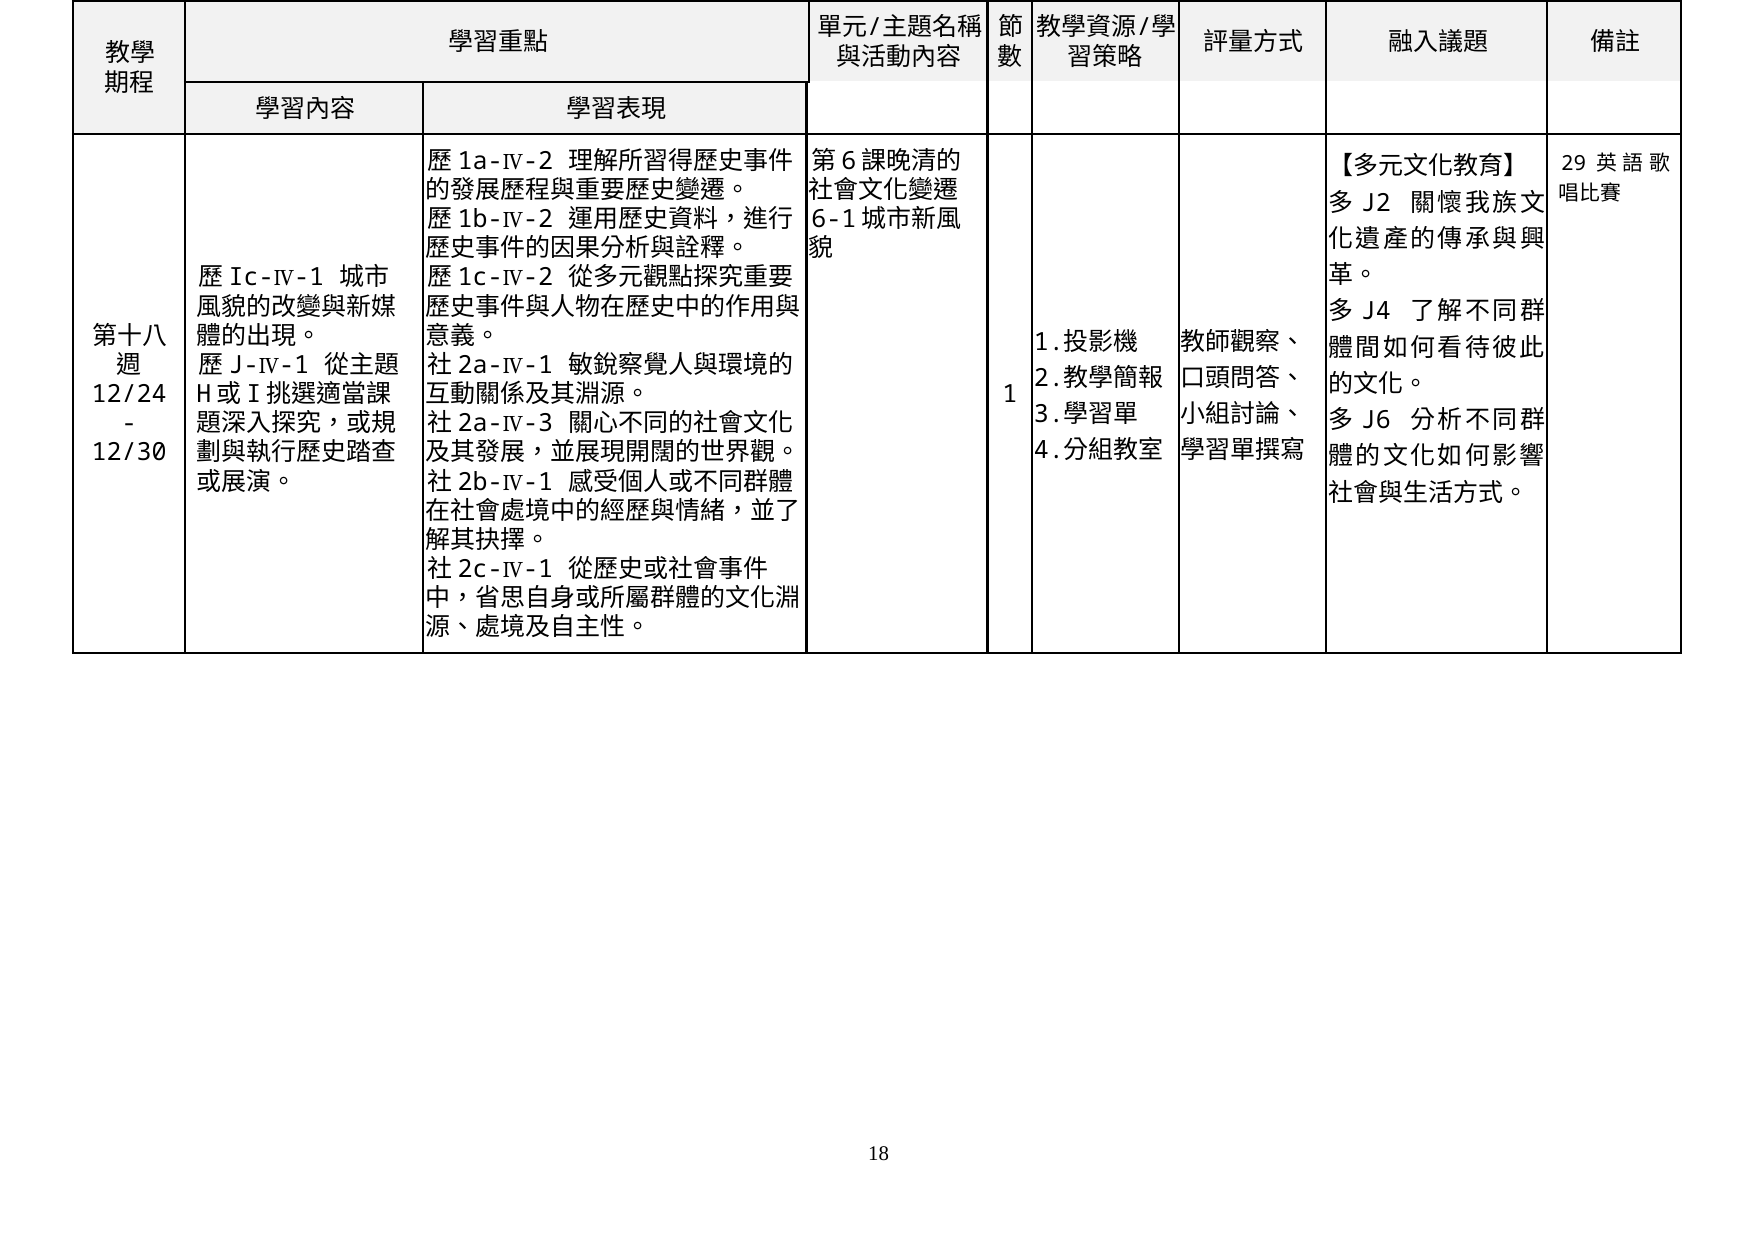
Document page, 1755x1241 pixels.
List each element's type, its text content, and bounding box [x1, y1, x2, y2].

table_cell 第十八週12/24-12/30 [74, 135, 184, 652]
table_cell 歷1a-Ⅳ-2 理解所習得歷史事件的發展歷程與重要歷史變遷。 歷1b-Ⅳ-2 運用歷史資料，進行歷史事件的因果分析與詮釋。 歷1c-Ⅳ-2 從多元觀點探究重要歷史事件與人物在歷史中的作用與意義。 社2a-Ⅳ-1 敏銳察覺人與環境的互動關係及其淵源。 社2a-Ⅳ-3 關心不同的社會文化及其發展，並展現開闊的世界觀。 社2b-Ⅳ-1 感受個人或不同群體在社會處境中的經歷與情緒，並了解其抉擇。 社2c-Ⅳ-1 從歷史或社會事件中，省思自身或所屬群體的文化淵源、處境及自主性。 [424, 135, 805, 652]
table_cell [1180, 81, 1325, 133]
table_cell [989, 81, 1031, 133]
table_cell [1033, 81, 1178, 133]
table_cell 歷Ic-Ⅳ-1 城市風貌的改變與新媒體的出現。 歷J-Ⅳ-1 從主題H或I挑選適當課題深入探究，或規劃與執行歷史踏查或展演。 [186, 135, 422, 652]
table_cell 1.投影機 2.教學簡報 3.學習單 4.分組教室 [1033, 135, 1178, 652]
table_cell 學習表現 [424, 83, 805, 133]
table_cell [808, 81, 986, 133]
table_cell 學習內容 [186, 83, 422, 133]
table_cell 第6課晚清的社會文化變遷 6-1城市新風貌 [808, 135, 986, 652]
table_cell 1 [989, 135, 1031, 652]
table_header 單元/主題名稱與活動內容 [810, 2, 986, 81]
table_header 教學 期程 [74, 2, 184, 133]
table_header 融入議題 [1327, 2, 1546, 81]
table_header 教學資源/學習策略 [1033, 2, 1178, 81]
table_header 備註 [1548, 2, 1680, 81]
table_header 學習重點 [186, 2, 808, 81]
table_cell 教師觀察、 口頭問答、小組討論、 學習單撰寫 [1180, 135, 1325, 652]
table_cell [1327, 81, 1546, 133]
table_header 節數 [989, 2, 1031, 81]
table_cell [1548, 81, 1680, 133]
table_cell 29英語歌唱比賽 [1548, 135, 1680, 652]
table_cell 【多元文化教育】 多J2 關懷我族文化遺產的傳承與興革。 多J4 了解不同群體間如何看待彼此的文化。 多J6 分析不同群體的文化如何影響社會與生活方式。 [1327, 135, 1546, 652]
table_header 評量方式 [1180, 2, 1325, 81]
